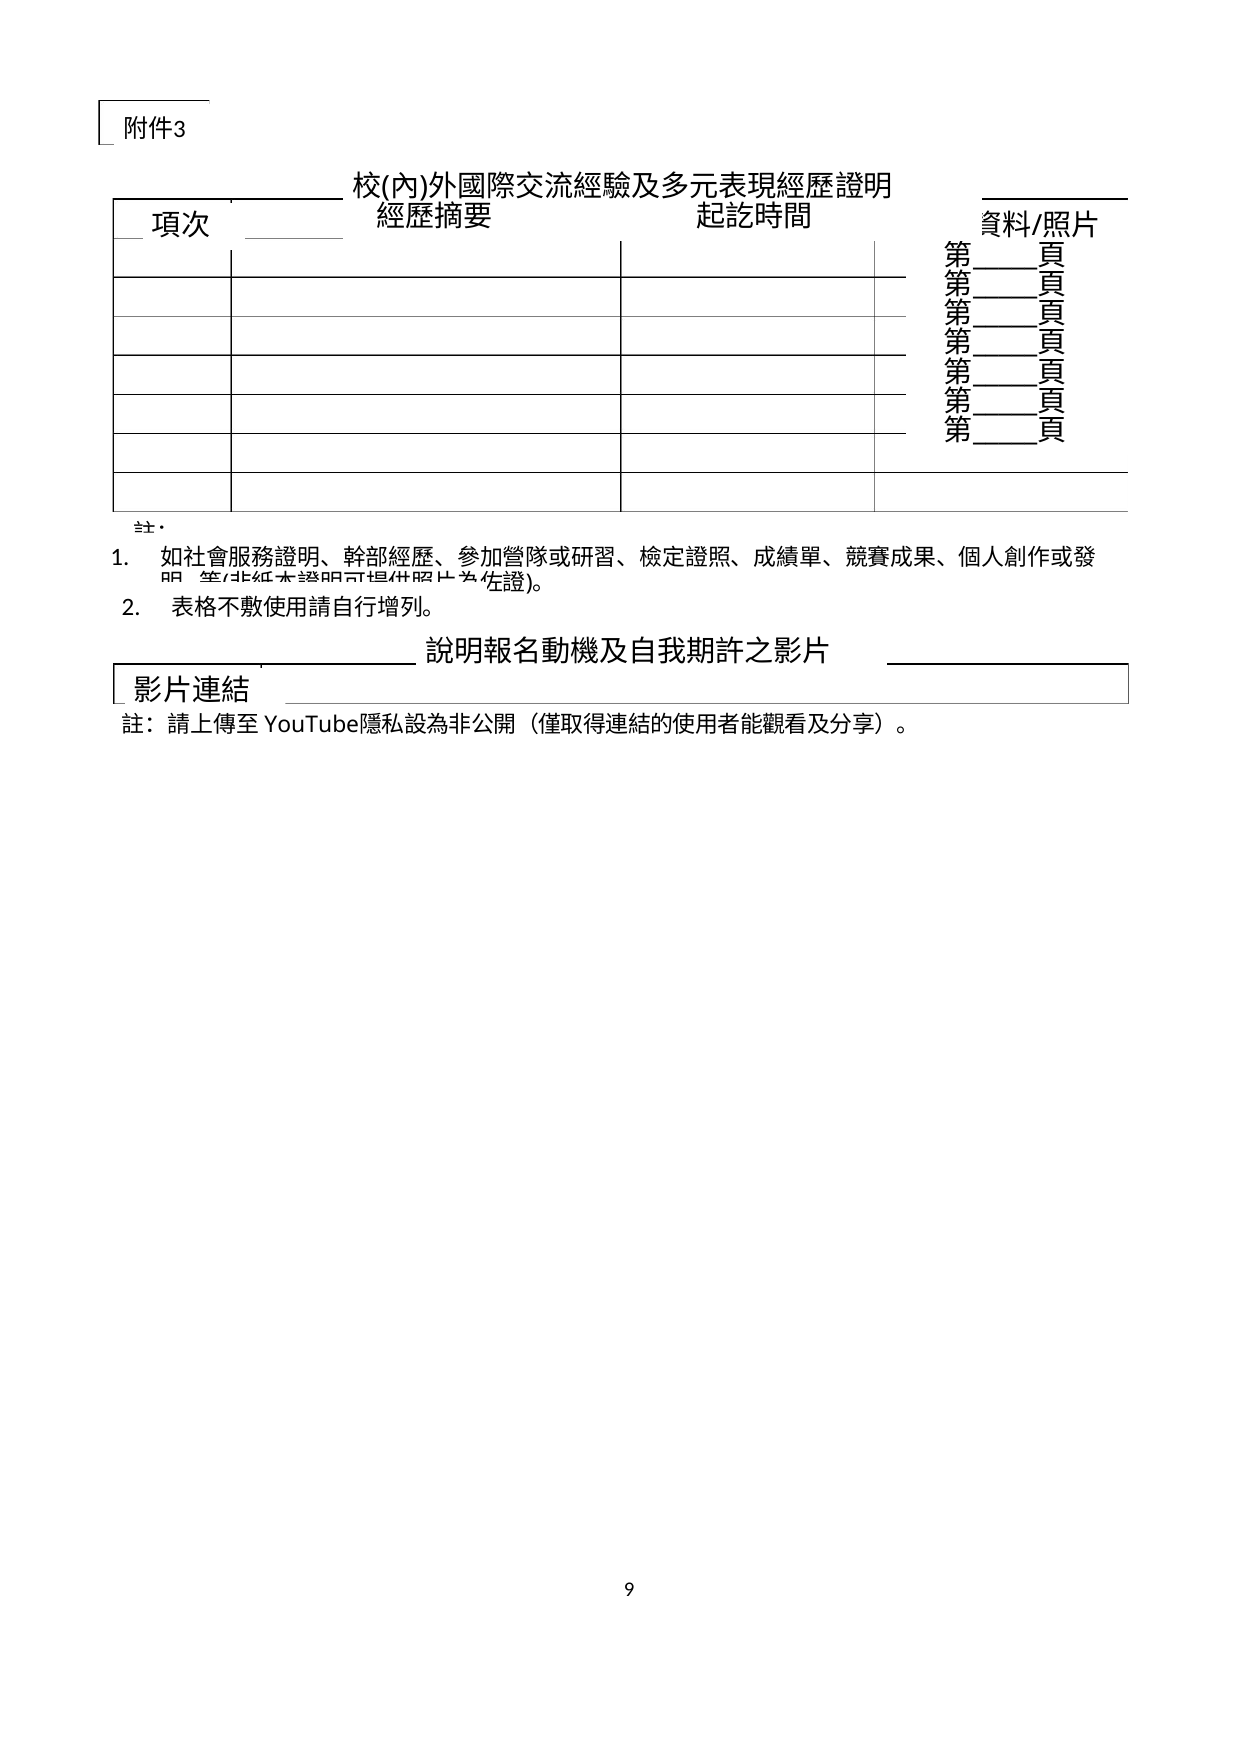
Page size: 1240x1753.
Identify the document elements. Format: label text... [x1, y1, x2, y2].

picture [112, 198, 1128, 512]
text 影片連結 [134, 677, 277, 705]
text 經歷摘要 起訖時間 [376, 203, 973, 232]
picture [113, 663, 1129, 704]
text 第_____頁 [944, 271, 1131, 300]
text 說明報名動機及自我期許之影片 [425, 638, 878, 668]
text 註： [133, 522, 148, 532]
text 第_____頁 [944, 242, 1131, 271]
text 校(內)外國際交流經驗及多元表現經歷證明 [352, 173, 973, 203]
text 項次 [152, 212, 236, 242]
text 第_____頁 [944, 329, 1131, 359]
text 佐證資料/照片 [962, 212, 1131, 242]
text 第_____頁 [944, 417, 1131, 446]
text 註：請上傳至 YouTube隱私設為非公開（僅取得連結的使用者能觀看及分享）。 [121, 714, 1016, 737]
text 註： [149, 522, 196, 532]
text 9 [624, 1577, 648, 1602]
text 1. 如社會服務證明、幹部經歷、參加營隊或研習、檢定證照、成績單、競賽成果、個人創作或發 [110, 541, 1231, 572]
text 第_____頁 [944, 388, 1131, 417]
text 附件3 [123, 113, 205, 144]
text 第_____頁 [944, 300, 1131, 329]
picture [982, 198, 1128, 203]
text 2. 表格不敷使用請自行增列。 [121, 591, 478, 622]
picture [98, 100, 210, 145]
text 明…等(非紙本證明可提供照片為佐證)。 [487, 572, 1231, 595]
text 第_____頁 [944, 359, 1131, 388]
